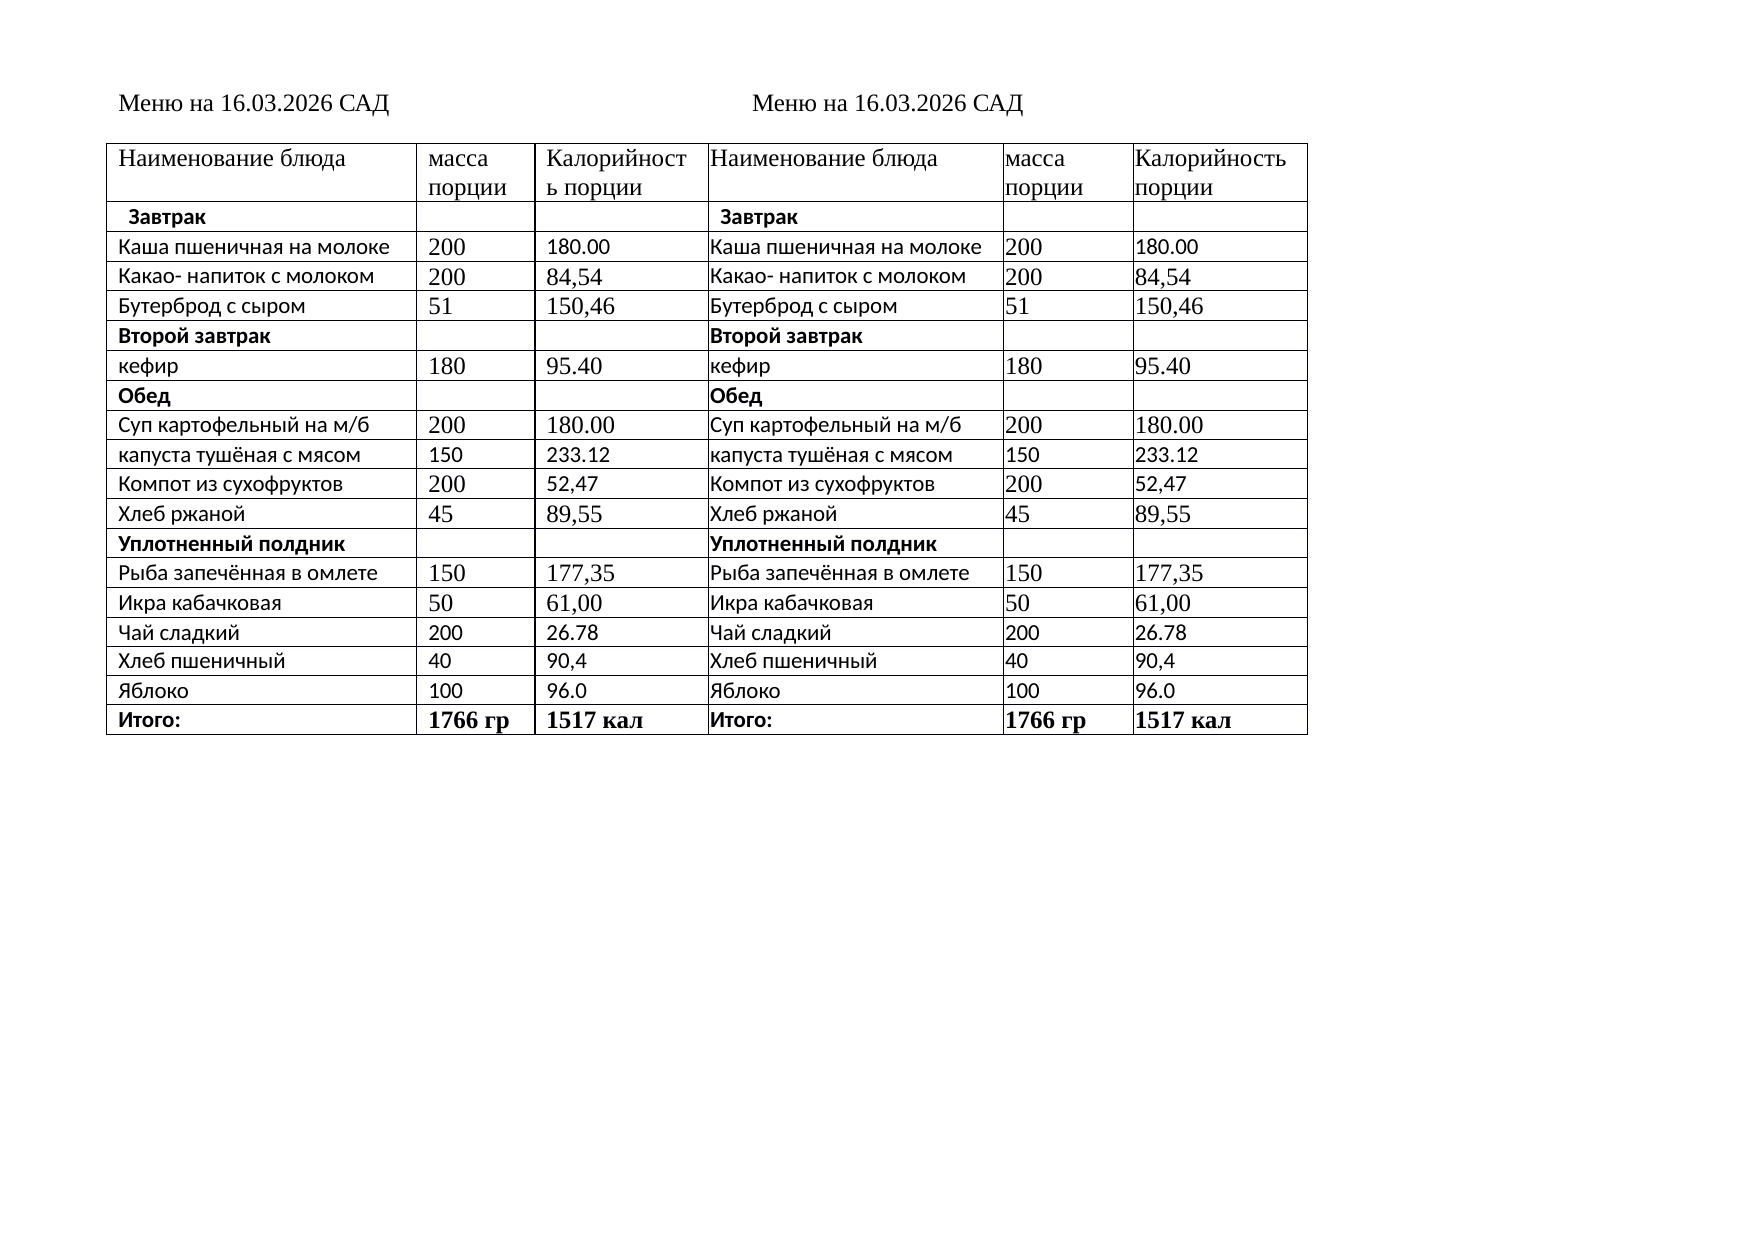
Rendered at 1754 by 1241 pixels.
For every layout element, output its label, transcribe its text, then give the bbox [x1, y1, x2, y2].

text Меню на 16.03.2026 САД Меню на 16.03.2026 САД [118, 88, 1636, 117]
table_cell [417, 381, 534, 409]
table_cell 200 [1004, 232, 1133, 261]
table_cell Яблоко [709, 676, 1003, 704]
table_header Калорийность порции [536, 144, 708, 201]
table_cell 84,54 [1134, 262, 1307, 290]
table_cell [536, 202, 708, 231]
table_cell 51 [1004, 291, 1133, 320]
table_cell 180 [1004, 351, 1133, 380]
table_cell 180.00 [536, 411, 708, 439]
table_cell [1134, 529, 1307, 557]
table_cell [536, 381, 708, 409]
table_cell 95.40 [536, 351, 708, 380]
table_cell 90,4 [536, 647, 708, 675]
table_cell Обед [709, 381, 1003, 409]
table_cell 200 [1004, 469, 1133, 498]
table_cell Хлеб пшеничный [709, 647, 1003, 675]
table_cell [1004, 381, 1133, 409]
table_cell Бутерброд с сыром [107, 291, 416, 320]
table_cell Обед [107, 381, 416, 409]
table_cell 50 [1004, 588, 1133, 617]
table_cell 200 [1004, 618, 1133, 646]
table_cell 50 [417, 588, 534, 617]
table_cell 180.00 [536, 232, 708, 261]
table_cell 233.12 [536, 440, 708, 468]
table_cell 90,4 [1134, 647, 1307, 675]
table_cell Компот из сухофруктов [709, 469, 1003, 498]
table_cell Суп картофельный на м/б [709, 411, 1003, 439]
table_cell Икра кабачковая [709, 588, 1003, 617]
table_cell Суп картофельный на м/б [107, 411, 416, 439]
table_cell Хлеб ржаной [107, 499, 416, 528]
table_header Наименование блюда [107, 144, 416, 201]
table_header Наименование блюда [709, 144, 1003, 201]
table_header масса порции [417, 144, 534, 201]
table_cell 96.0 [536, 676, 708, 704]
table_cell 150 [1004, 558, 1133, 587]
table_cell [536, 529, 708, 557]
table_cell Компот из сухофруктов [107, 469, 416, 498]
table_cell 1517 кал [1134, 705, 1307, 733]
table_cell 26.78 [536, 618, 708, 646]
table_cell капуста тушёная с мясом [107, 440, 416, 468]
table_cell Рыба запечённая в омлете [709, 558, 1003, 587]
table_cell 89,55 [536, 499, 708, 528]
table_cell 200 [417, 469, 534, 498]
table_cell 1766 гр [417, 705, 534, 733]
table_cell [417, 202, 534, 231]
table_cell Итого: [709, 705, 1003, 733]
table_cell 95.40 [1134, 351, 1307, 380]
table_cell Какао- напиток с молоком [709, 262, 1003, 290]
table_cell 200 [417, 232, 534, 261]
table_header Калорийность порции [1134, 144, 1307, 201]
table_cell 177,35 [536, 558, 708, 587]
table_cell капуста тушёная с мясом [709, 440, 1003, 468]
table_cell [1134, 321, 1307, 350]
table_cell [536, 321, 708, 350]
table_cell [1004, 321, 1133, 350]
table_cell Чай сладкий [709, 618, 1003, 646]
table_cell 150 [1004, 440, 1133, 468]
table_cell 1517 кал [536, 705, 708, 733]
table_cell 45 [1004, 499, 1133, 528]
table_cell 40 [1004, 647, 1133, 675]
table_cell 200 [1004, 411, 1133, 439]
table_cell Бутерброд с сыром [709, 291, 1003, 320]
table_cell 180.00 [1134, 411, 1307, 439]
table_cell Уплотненный полдник [709, 529, 1003, 557]
table_cell Чай сладкий [107, 618, 416, 646]
table_cell Завтрак [709, 202, 1003, 231]
table_cell 100 [417, 676, 534, 704]
table_cell Завтрак [107, 202, 416, 231]
table_cell 150 [417, 558, 534, 587]
table_cell [417, 321, 534, 350]
table_cell 61,00 [536, 588, 708, 617]
table_cell Хлеб пшеничный [107, 647, 416, 675]
table_cell Икра кабачковая [107, 588, 416, 617]
table_cell Второй завтрак [107, 321, 416, 350]
table_cell Рыба запечённая в омлете [107, 558, 416, 587]
table_cell Каша пшеничная на молоке [107, 232, 416, 261]
table_cell 200 [417, 618, 534, 646]
table_cell 177,35 [1134, 558, 1307, 587]
table_cell 96.0 [1134, 676, 1307, 704]
table_cell 26.78 [1134, 618, 1307, 646]
table_cell 200 [1004, 262, 1133, 290]
table_cell 52,47 [536, 469, 708, 498]
table_cell [1134, 202, 1307, 231]
table_cell 100 [1004, 676, 1133, 704]
table_cell Уплотненный полдник [107, 529, 416, 557]
table_cell 84,54 [536, 262, 708, 290]
table_cell 150,46 [1134, 291, 1307, 320]
table_cell 180.00 [1134, 232, 1307, 261]
table_cell [417, 529, 534, 557]
table_cell 40 [417, 647, 534, 675]
table_cell 45 [417, 499, 534, 528]
table_cell 51 [417, 291, 534, 320]
table_header масса порции [1004, 144, 1133, 201]
table_cell кефир [107, 351, 416, 380]
table_cell 150,46 [536, 291, 708, 320]
table_cell 180 [417, 351, 534, 380]
table_cell 150 [417, 440, 534, 468]
table_cell Второй завтрак [709, 321, 1003, 350]
table_cell Хлеб ржаной [709, 499, 1003, 528]
table_cell Итого: [107, 705, 416, 733]
table_cell 52,47 [1134, 469, 1307, 498]
table_cell [1134, 381, 1307, 409]
table_cell [1004, 529, 1133, 557]
table_cell 61,00 [1134, 588, 1307, 617]
table_cell [1004, 202, 1133, 231]
table_cell 233.12 [1134, 440, 1307, 468]
table_cell Каша пшеничная на молоке [709, 232, 1003, 261]
table_cell 200 [417, 262, 534, 290]
table_cell 200 [417, 411, 534, 439]
table_cell кефир [709, 351, 1003, 380]
table_cell 89,55 [1134, 499, 1307, 528]
table_cell 1766 гр [1004, 705, 1133, 733]
table_cell Яблоко [107, 676, 416, 704]
table_cell Какао- напиток с молоком [107, 262, 416, 290]
